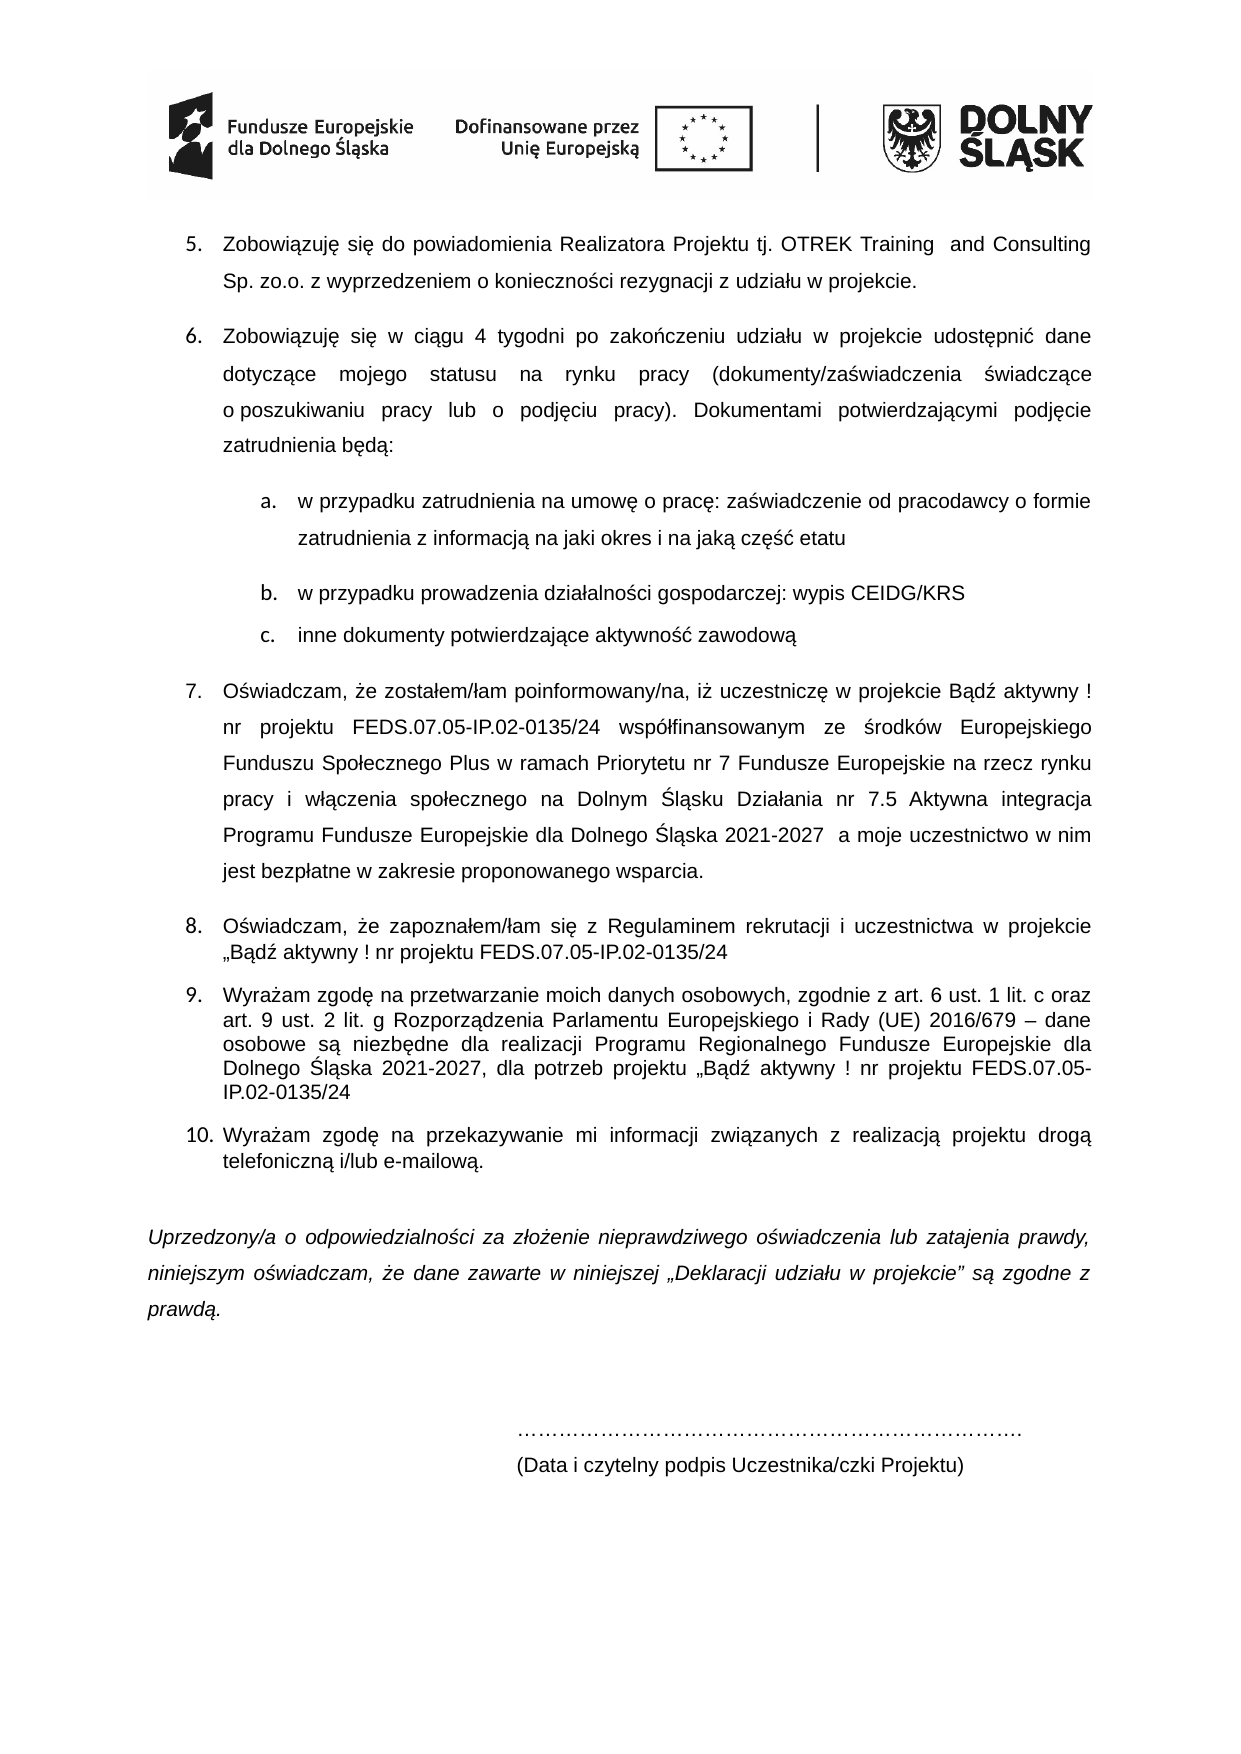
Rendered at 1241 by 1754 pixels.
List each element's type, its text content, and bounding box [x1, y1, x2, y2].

text Uprzedzony/a o odpowiedzialności za złożenie nieprawdziwego oświadczenia lub zatajenia prawdy, niniejszym oświadczam, że dane zawarte w niniejszej „Deklaracji udziału w projekcie” są zgodne z prawdą. [148, 1225, 1093, 1321]
list Zobowiązuję się do powiadomienia Realizatora Projektu tj. OTREK Training and Consulting Sp. zo.o. z wyprzedzeniem o konieczności rezygnacji z udziału w projekcie. [185, 229, 1093, 293]
list Zobowiązuję się w ciągu 4 tygodni po zakończeniu udziału w projekcie udostępnić dane dotyczące mojego statusu na rynku pracy (dokumenty/zaświadczenia świadczące o poszukiwaniu pracy lub o podjęciu pracy). Dokumentami potwierdzającymi podjęcie zatrudnienia będą: [185, 321, 1093, 457]
list inne dokumenty potwierdzające aktywność zawodową [260, 621, 1093, 648]
text (Data i czytelny podpis Uczestnika/czki Projektu) [516, 1453, 1093, 1505]
list w przypadku zatrudnienia na umowę o pracę: zaświadczenie od pracodawcy o formie zatrudnienia z informacją na jaki okres i na jaką część etatu [260, 486, 1093, 550]
list Oświadczam, że zapoznałem/łam się z Regulaminem rekrutacji i uczestnictwa w projekcie „Bądź aktywny ! nr projektu FEDS.07.05-IP.02-0135/24 [185, 911, 1093, 963]
list Wyrażam zgodę na przetwarzanie moich danych osobowych, zgodnie z art. 6 ust. 1 lit. c oraz art. 9 ust. 2 lit. g Rozporządzenia Parlamentu Europejskiego i Rady (UE) 2016/679 – dane osobowe są niezbędne dla realizacji Programu Regionalnego Fundusze Europejskie dla Dolnego Śląska 2021-2027, dla potrzeb projektu „Bądź aktywny ! nr projektu FEDS.07.05-IP.02-0135/24 [185, 980, 1093, 1104]
text ………………………………………………………………. [516, 1417, 1093, 1441]
list Oświadczam, że zostałem/łam poinformowany/na, iż uczestniczę w projekcie Bądź aktywny ! nr projektu FEDS.07.05-IP.02-0135/24 współfinansowanym ze środków Europejskiego Funduszu Społecznego Plus w ramach Priorytetu nr 7 Fundusze Europejskie na rzecz rynku pracy i włączenia społecznego na Dolnym Śląsku Działania nr 7.5 Aktywna integracja Programu Fundusze Europejskie dla Dolnego Śląska 2021-2027 a moje uczestnictwo w nim jest bezpłatne w zakresie proponowanego wsparcia. [185, 679, 1093, 883]
list w przypadku prowadzenia działalności gospodarczej: wypis CEIDG/KRS [260, 578, 1093, 607]
list Wyrażam zgodę na przekazywanie mi informacji związanych z realizacją projektu drogą telefoniczną i/lub e-mailową. [185, 1121, 1093, 1173]
